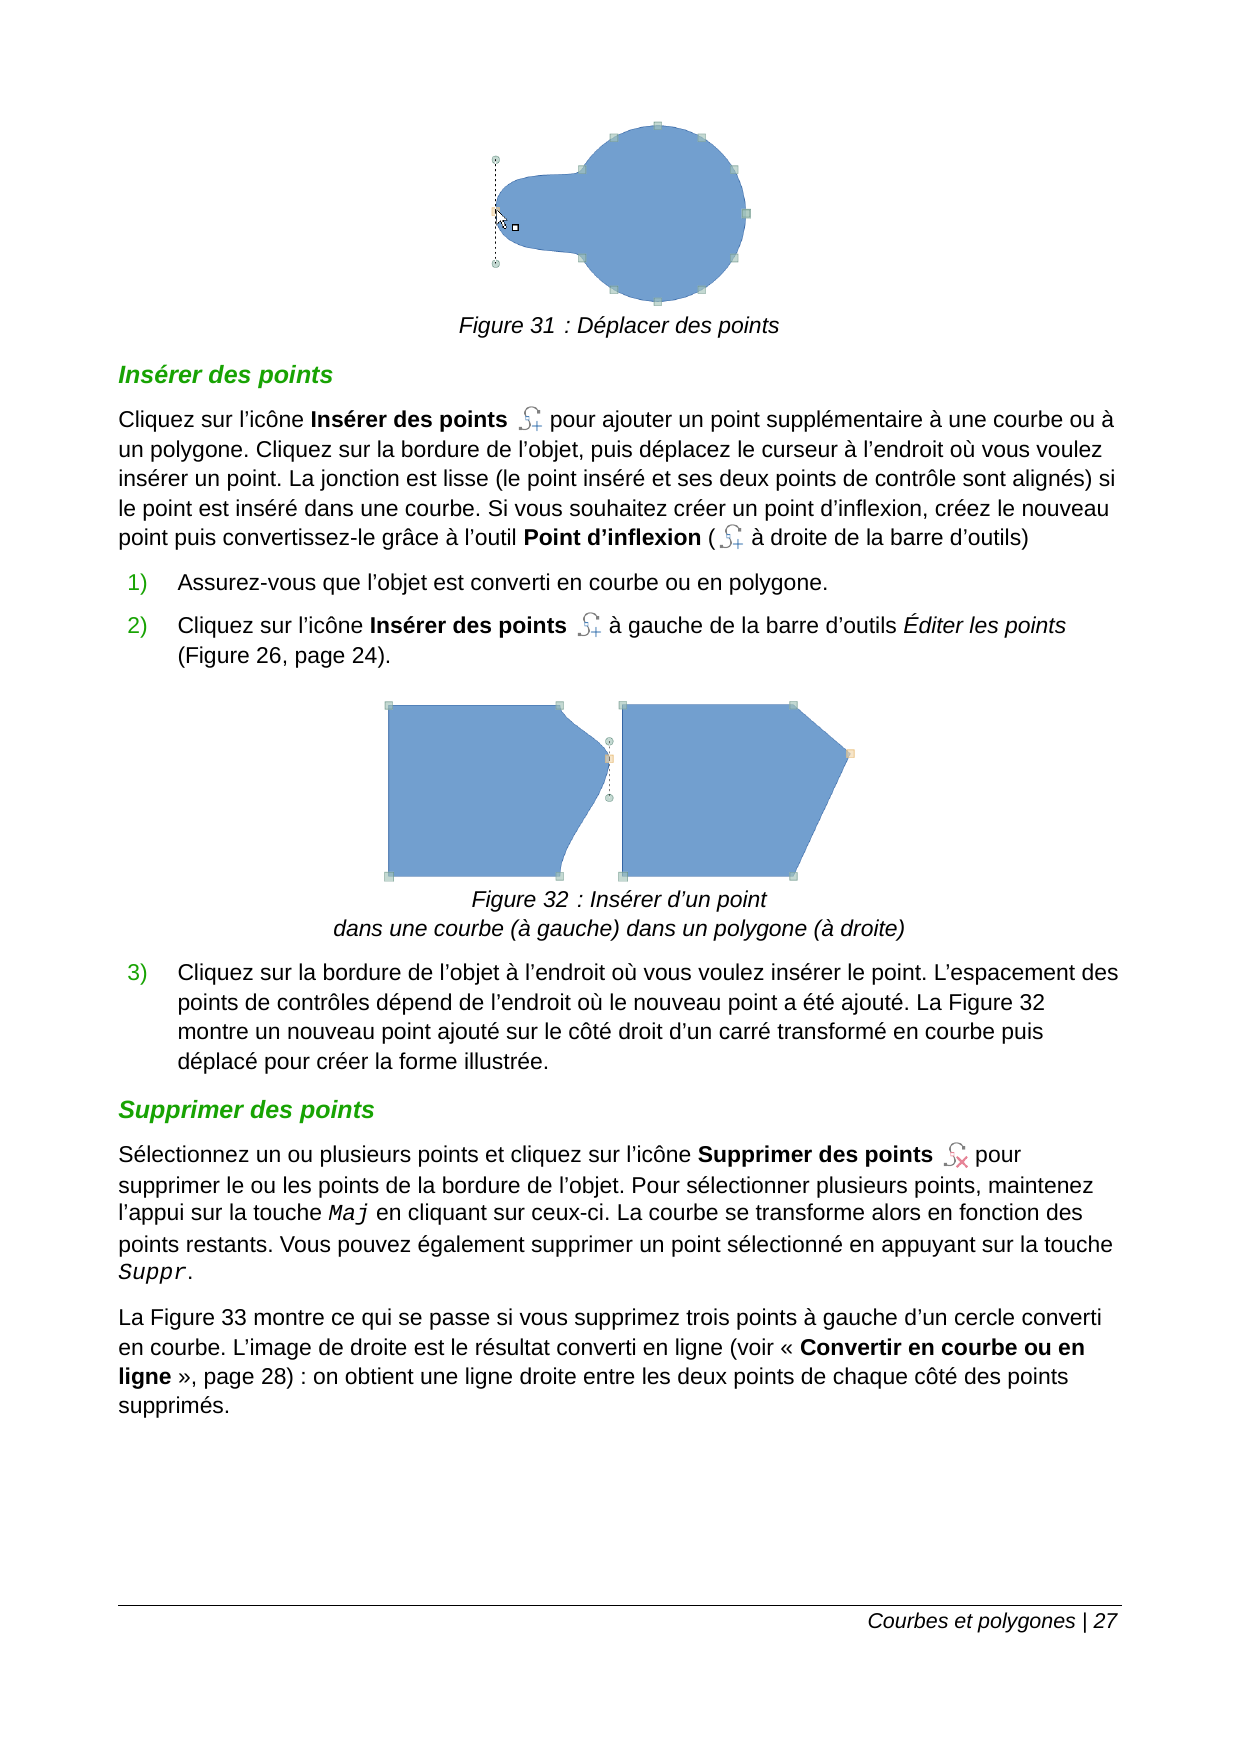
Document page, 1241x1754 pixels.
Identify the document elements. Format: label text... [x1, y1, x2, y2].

list Assurez-vous que l’objet est converti en courbe ou en polygone. [148, 565, 1122, 595]
text Figure 31 : Déplacer des points [118, 309, 1122, 338]
text Sélectionnez un ou plusieurs points et cliquez sur l’icône Supprimer des points pour supprimer le ou les points de la bordure de l’objet. Pour sélectionner plusieurs points, maintenez l’appui sur la touche Maj en cliquant sur ceux-ci. La courbe se transforme alors en fonction des points restants. Vous pouvez également supprimer un point sélectionné en appuyant sur la touche Suppr. [118, 1139, 1122, 1286]
picture [381, 697, 859, 883]
list Cliquez sur la bordure de l’objet à l’endroit où vous voulez insérer le point. L’espacement des points de contrôles dépend de l’endroit où le nouveau point a été ajouté. La Figure 32 montre un nouveau point ajouté sur le côté droit d’un carré transformé en courbe puis déplacé pour créer la forme illustrée. [148, 956, 1122, 1074]
list Cliquez sur l’icône Insérer des points à gauche de la barre d’outils Éditer les points (Figure 26, page 24). [148, 609, 1122, 668]
picture [486, 118, 754, 309]
subtitle Insérer des points [118, 359, 1122, 388]
subtitle Supprimer des points [118, 1095, 1122, 1124]
text La Figure 33 montre ce qui se passe si vous supprimez trois points à gauche d’un cercle converti en courbe. L’image de droite est le résultat converti en ligne (voir « Convertir en courbe ou en ligne », page 28) : on obtient une ligne droite entre les deux points de chaque côté des points supprimés. [118, 1301, 1122, 1419]
text Cliquez sur l’icône Insérer des points pour ajouter un point supplémentaire à une courbe ou à un polygone. Cliquez sur la bordure de l’objet, puis déplacez le curseur à l’endroit où vous voulez insérer un point. La jonction est lisse (le point inséré et ses deux points de contrôle sont alignés) si le point est inséré dans une courbe. Si vous souhaitez créer un point d’inflexion, créez le nouveau point puis convertissez-le grâce à l’outil Point d’inflexion ( à droite de la barre d’outils) [118, 403, 1122, 551]
text Figure 32 : Insérer d’un point dans une courbe (à gauche) dans un polygone (à droite) [118, 882, 1122, 941]
